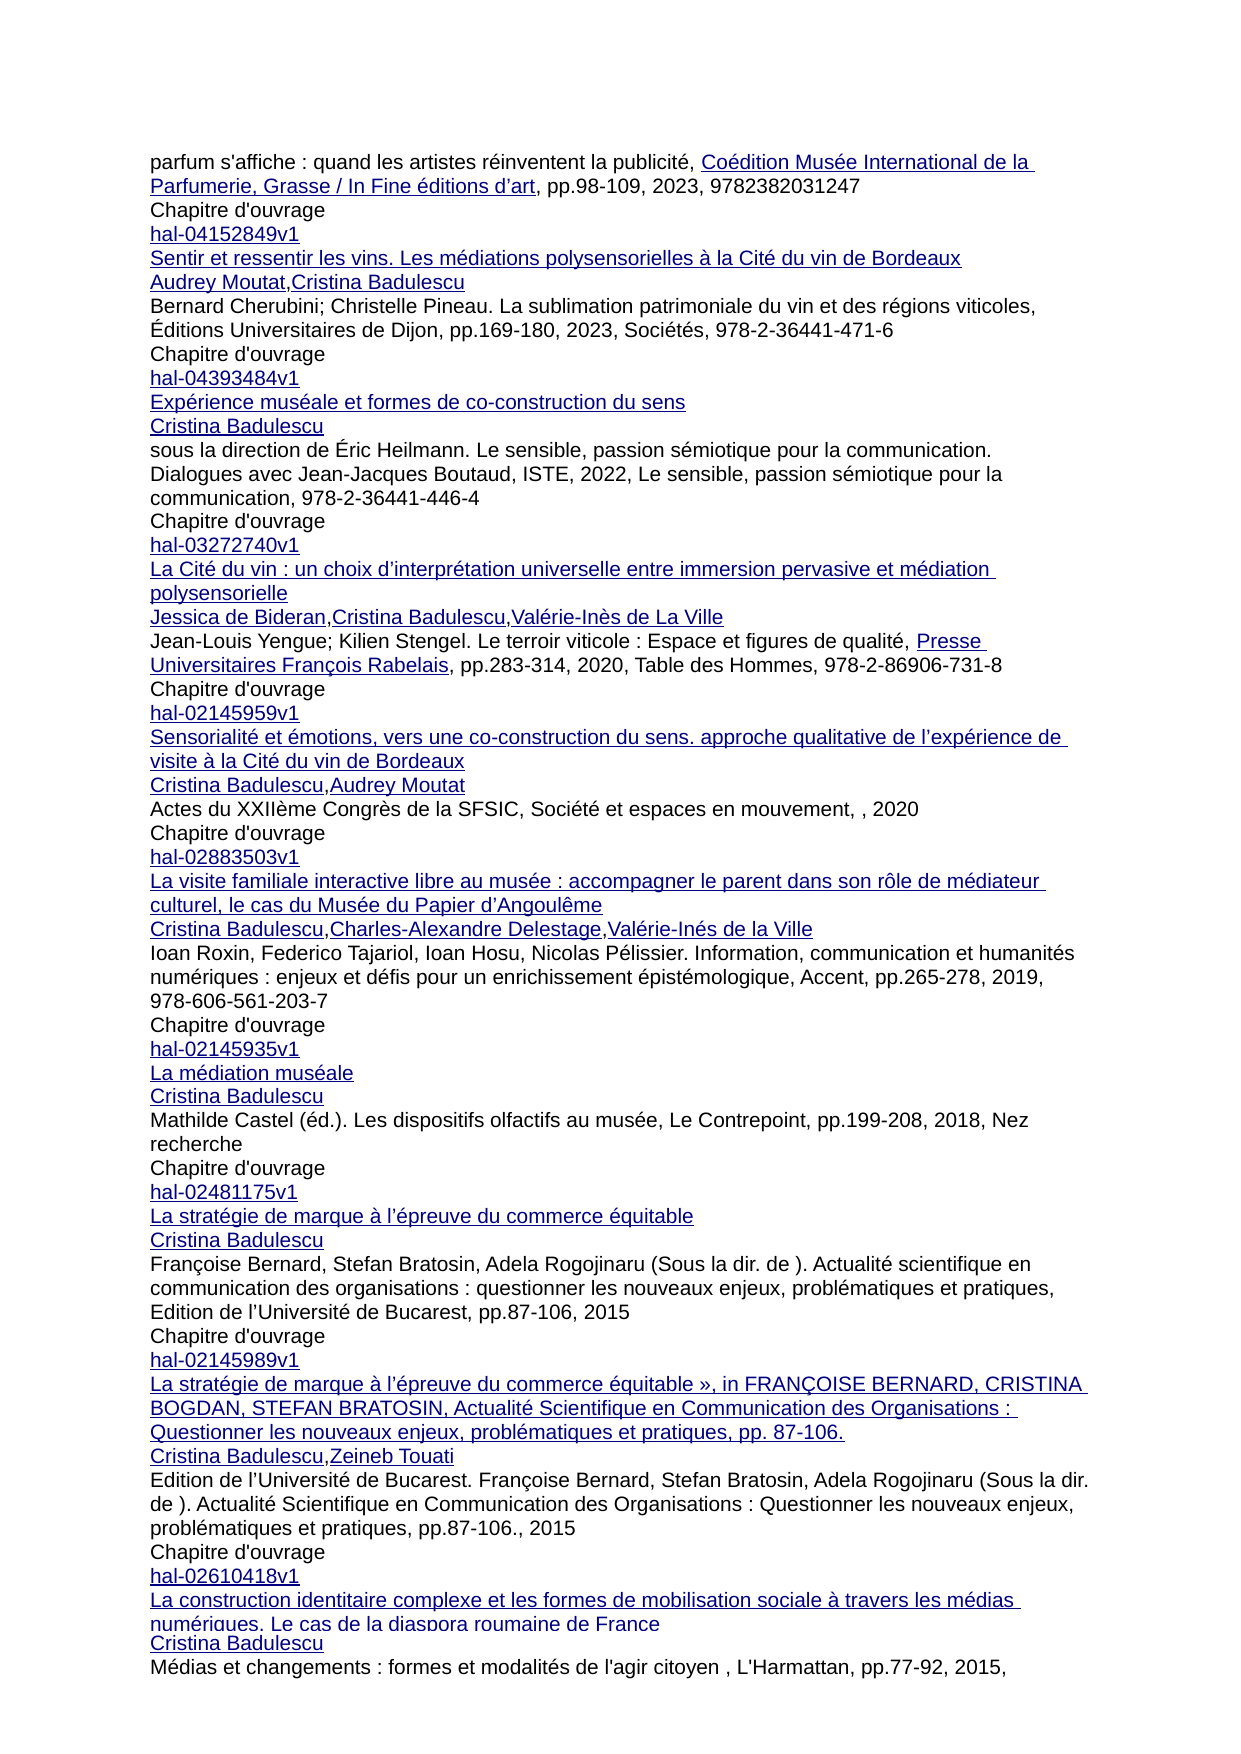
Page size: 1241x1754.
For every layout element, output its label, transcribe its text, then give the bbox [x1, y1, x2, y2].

table_cell La Cité du vin : un choix d’interprétation universelle entre immersion pervasive et médiation polysensorielle Jessica de Bideran,Cristina Badulescu,Valérie-Inès de La Ville Jean-Louis Yengue; Kilien Stengel. Le terroir viticole : Espace et figures de qualité, Presse Universitaires François Rabelais, pp.283-314, 2020, Table des Hommes, 978-2-86906-731-8 Chapitre d'ouvrage hal-02145959v1 [150, 557, 1090, 725]
table_cell La visite familiale interactive libre au musée : accompagner le parent dans son rôle de médiateur culturel, le cas du Musée du Papier d’Angoulême Cristina Badulescu,Charles-Alexandre Delestage,Valérie-Inés de la Ville Ioan Roxin, Federico Tajariol, Ioan Hosu, Nicolas Pélissier. Information, communication et humanités numériques : enjeux et défis pour un enrichissement épistémologique, Accent, pp.265-278, 2019, 978-606-561-203-7 Chapitre d'ouvrage hal-02145935v1 [150, 869, 1090, 1060]
table_cell La construction identitaire complexe et les formes de mobilisation sociale à travers les médias numériques. Le cas de la diaspora roumaine de France Cristina Badulescu Médias et changements : formes et modalités de l'agir citoyen , L'Harmattan, pp.77-92, 2015, [150, 1588, 1090, 1679]
table_cell Expérience muséale et formes de co-construction du sens Cristina Badulescu sous la direction de Éric Heilmann. Le sensible, passion sémiotique pour la communication. Dialogues avec Jean-Jacques Boutaud, ISTE, 2022, Le sensible, passion sémiotique pour la communication, 978-2-36441-446-4 Chapitre d'ouvrage hal-03272740v1 [150, 390, 1090, 557]
table_cell La stratégie de marque à l’épreuve du commerce équitable », in FRANÇOISE BERNARD, CRISTINA BOGDAN, STEFAN BRATOSIN, Actualité Scientifique en Communication des Organisations : Questionner les nouveaux enjeux, problématiques et pratiques, pp. 87-106. Cristina Badulescu,Zeineb Touati Edition de l’Université de Bucarest. Françoise Bernard, Stefan Bratosin, Adela Rogojinaru (Sous la dir. de ). Actualité Scientifique en Communication des Organisations : Questionner les nouveaux enjeux, problématiques et pratiques, pp.87-106., 2015 Chapitre d'ouvrage hal-02610418v1 [150, 1372, 1090, 1587]
table_cell Sensorialité et émotions, vers une co-construction du sens. approche qualitative de l’expérience de visite à la Cité du vin de Bordeaux Cristina Badulescu,Audrey Moutat Actes du XXIIème Congrès de la SFSIC, Société et espaces en mouvement, , 2020 Chapitre d'ouvrage hal-02883503v1 [150, 725, 1090, 869]
table_cell Sentir et ressentir les vins. Les médiations polysensorielles à la Cité du vin de Bordeaux Audrey Moutat,Cristina Badulescu Bernard Cherubini; Christelle Pineau. La sublimation patrimoniale du vin et des régions viticoles, Éditions Universitaires de Dijon, pp.169-180, 2023, Sociétés, 978-2-36441-471-6 Chapitre d'ouvrage hal-04393484v1 [150, 246, 1090, 389]
table_cell parfum s'affiche : quand les artistes réinventent la publicité, Coédition Musée International de la Parfumerie, Grasse / In Fine éditions d’art, pp.98-109, 2023, 9782382031247 Chapitre d'ouvrage hal-04152849v1 [150, 150, 1090, 246]
table_cell La médiation muséale Cristina Badulescu Mathilde Castel (éd.). Les dispositifs olfactifs au musée, Le Contrepoint, pp.199-208, 2018, Nez recherche Chapitre d'ouvrage hal-02481175v1 [150, 1060, 1090, 1204]
table_cell La stratégie de marque à l’épreuve du commerce équitable Cristina Badulescu Françoise Bernard, Stefan Bratosin, Adela Rogojinaru (Sous la dir. de ). Actualité scientifique en communication des organisations : questionner les nouveaux enjeux, problématiques et pratiques, Edition de l’Université de Bucarest, pp.87-106, 2015 Chapitre d'ouvrage hal-02145989v1 [150, 1204, 1090, 1372]
